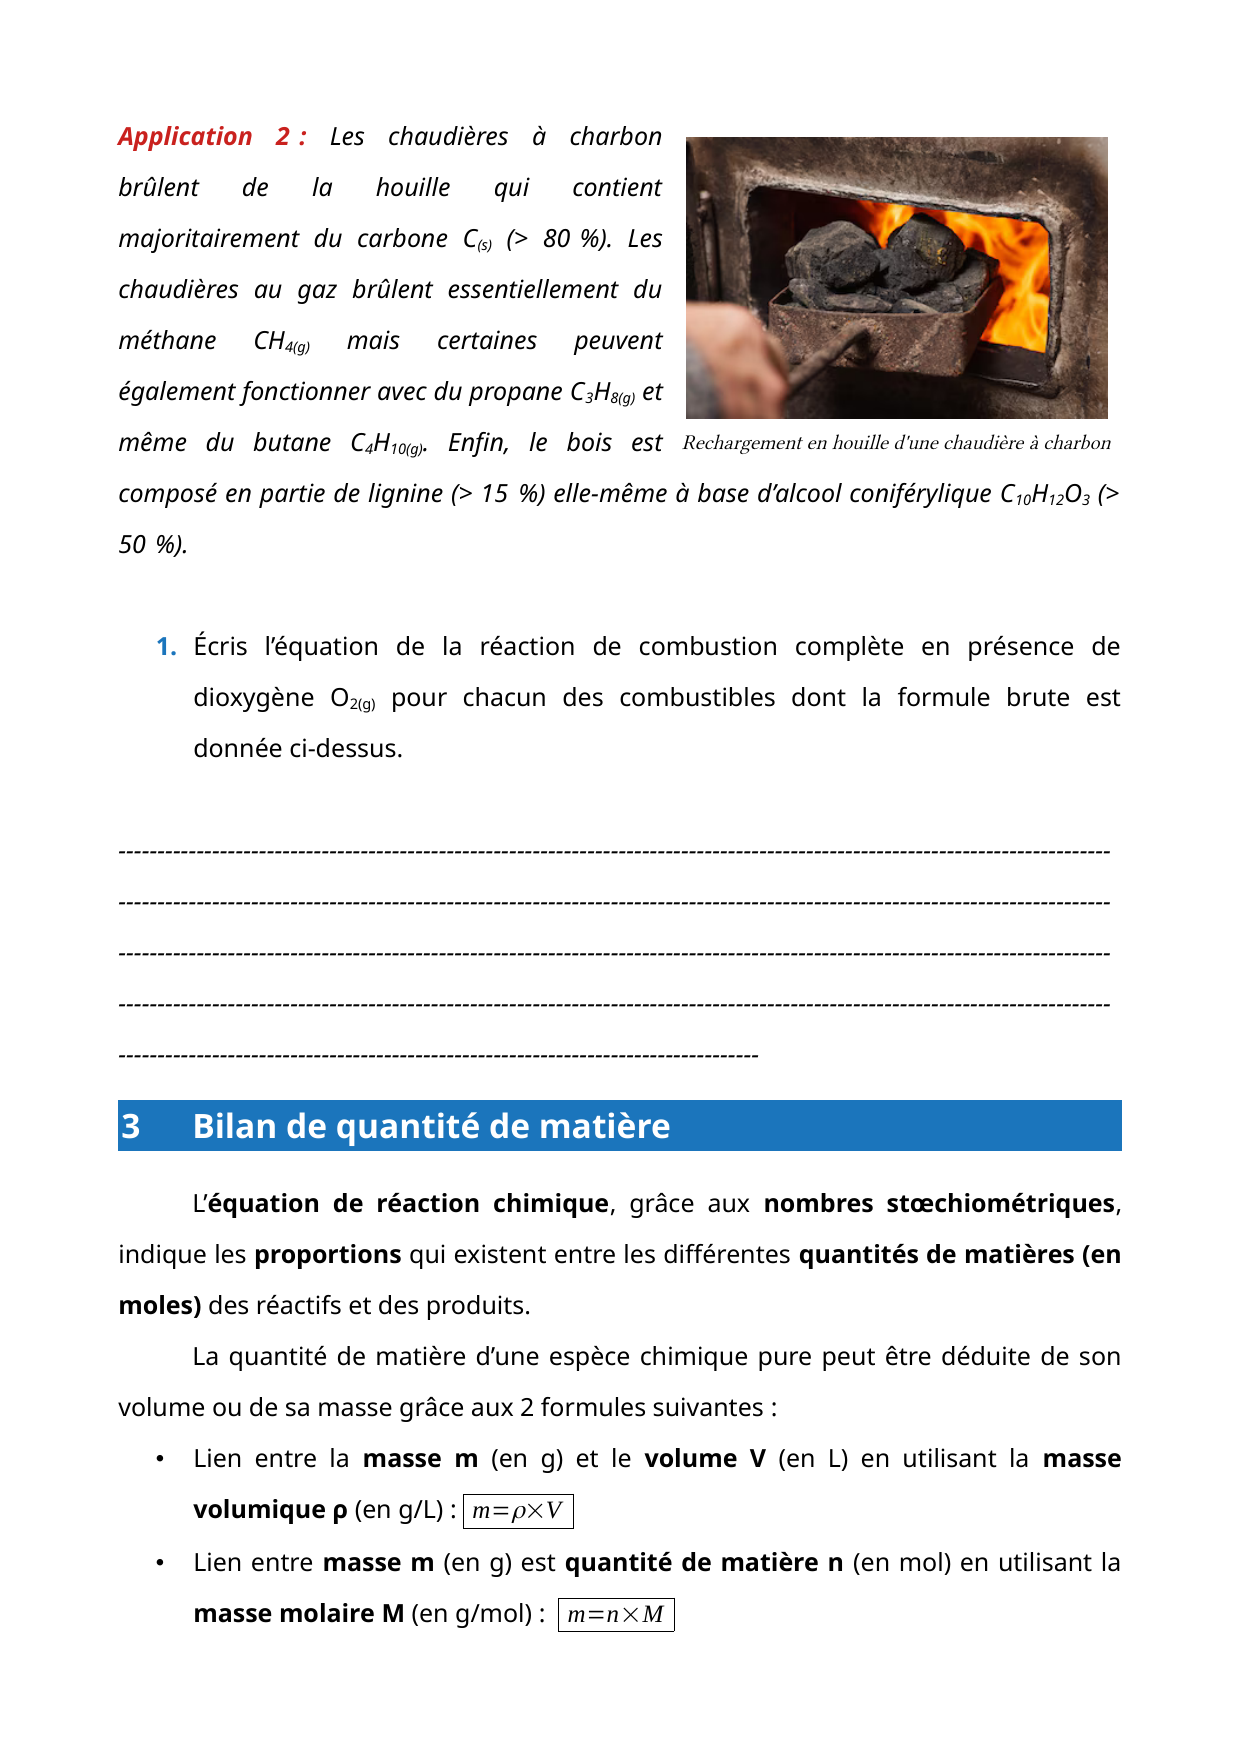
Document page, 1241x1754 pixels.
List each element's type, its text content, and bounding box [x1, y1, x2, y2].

list Écris l’équation de la réaction de combustion complète en présence de dioxygène O2(g) pour chacun des combustibles dont la formule brute est donnée ci-dessus. [156, 628, 1122, 765]
list Lien entre la masse m (en g) et le volume V (en L) en utilisant la masse volumique ρ (en g/L) : [156, 1441, 1122, 1528]
text L’équation de réaction chimique, grâce aux nombres stœchiométriques, indique les proportions qui existent entre les différentes quantités de matières (en moles) des réactifs et des produits. [118, 1186, 1122, 1322]
subtitle Bilan de quantité de matière [118, 1100, 1122, 1151]
text La quantité de matière d’une espèce chimique pure peut être déduite de son volume ou de sa masse grâce aux 2 formules suivantes : [118, 1339, 1122, 1424]
text -------------------------------------------------------------------------------------------------------------------------------------------------------------------------------------------------------------------------------------------------------------------------------------------------------------------------------------------------------------------------------------------------------------------------------------------------------------------------------------------------------------------------------------------------------------------------------------------------------------- [118, 833, 1122, 1071]
picture [686, 137, 1108, 419]
text Application 2 : Les chaudières à charbon brûlent de la houille qui contient majoritairement du carbone C(s) (> 80 %). Les chaudières au gaz brûlent essentiellement du méthane CH4(g) mais certaines peuvent également fonctionner avec du propane C3H8(g) et même du butane C4H10(g). Enfin, le bois est composé en partie de lignine (> 15 %) elle-même à base d’alcool coniférylique C10H12O3 (> 50 %). [118, 118, 1122, 561]
list Lien entre masse m (en g) est quantité de matière n (en mol) en utilisant la masse molaire M (en g/mol) : [156, 1545, 1122, 1631]
text Rechargement en houille d'une chaudière à charbon [677, 138, 1117, 454]
